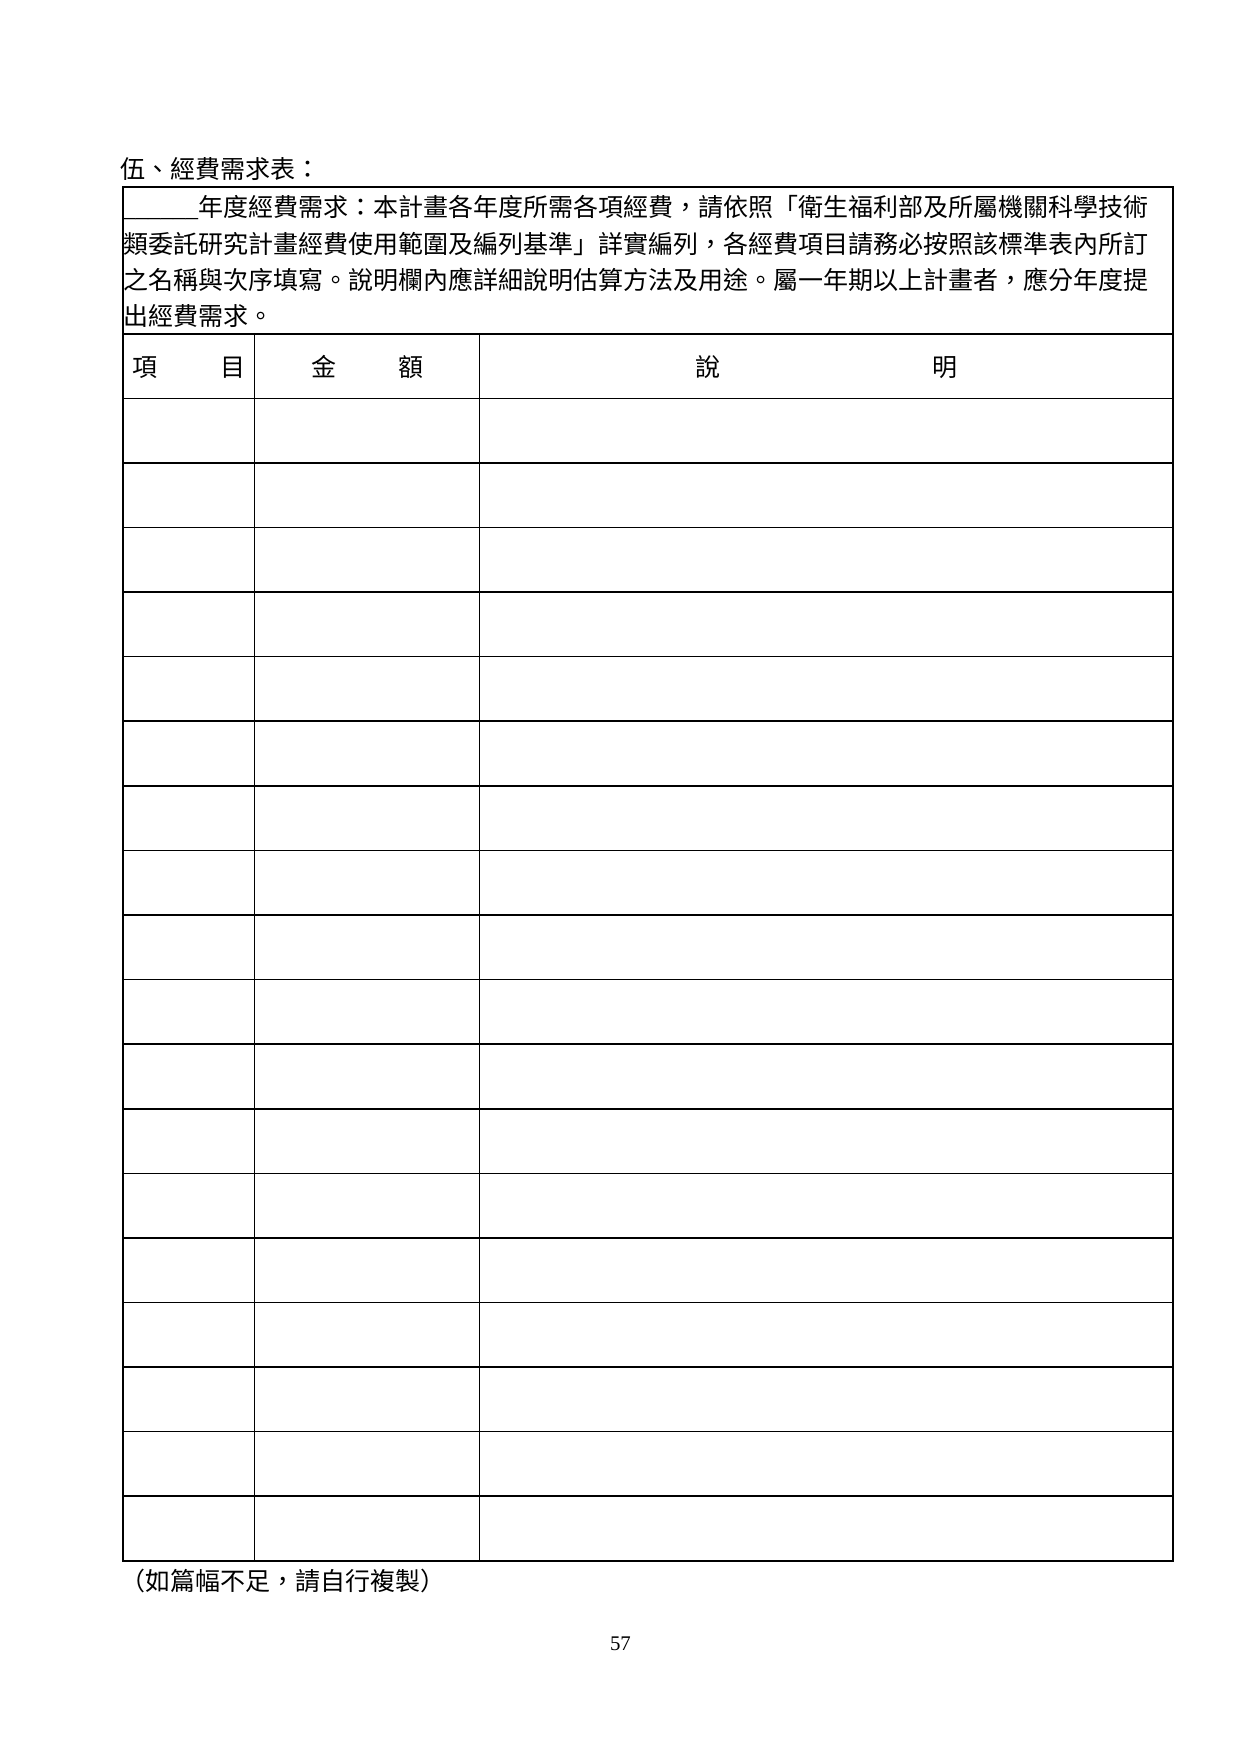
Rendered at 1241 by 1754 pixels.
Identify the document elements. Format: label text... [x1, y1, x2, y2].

table_cell [255, 1303, 479, 1366]
table_cell [255, 1174, 479, 1237]
table_cell [124, 851, 254, 914]
table_cell [124, 916, 254, 979]
table_cell [124, 1174, 254, 1237]
table_cell [480, 1303, 1172, 1366]
table_cell [255, 980, 479, 1043]
table_cell [124, 464, 254, 527]
table_cell [255, 787, 479, 849]
table_cell [480, 593, 1172, 656]
table_cell [480, 1045, 1172, 1108]
table_cell [480, 980, 1172, 1043]
table_cell [124, 593, 254, 656]
table_cell [124, 1368, 254, 1431]
table_cell [255, 464, 479, 527]
table_cell [255, 722, 479, 785]
table_cell [124, 1432, 254, 1495]
table_cell [480, 1110, 1172, 1172]
table_cell [480, 528, 1172, 591]
table_cell [124, 787, 254, 849]
table_header ______年度經費需求：本計畫各年度所需各項經費，請依照「衛生福利部及所屬機關科學技術類委託研究計畫經費使用範圍及編列基準」詳實編列，各經費項目請務必按照該標準表內所訂之名稱與次序填寫。說明欄內應詳細說明估算方法及用途。屬一年期以上計畫者，應分年度提出經費需求。 [124, 188, 1172, 333]
table_cell [480, 916, 1172, 979]
table_cell [255, 657, 479, 720]
table_cell [255, 1368, 479, 1431]
table_cell [124, 1239, 254, 1302]
table_cell [480, 1368, 1172, 1431]
table_cell [480, 1497, 1172, 1560]
table_cell [480, 657, 1172, 720]
table_cell [124, 1045, 254, 1108]
text 伍、經費需求表： [120, 150, 1120, 186]
table_cell [480, 722, 1172, 785]
table_cell 說 明 [480, 335, 1172, 397]
table_cell [480, 464, 1172, 527]
table_cell [255, 1110, 479, 1172]
table_cell [255, 916, 479, 979]
table_cell [255, 593, 479, 656]
table_cell [480, 1239, 1172, 1302]
table_cell [480, 787, 1172, 849]
table_cell [255, 399, 479, 462]
table_cell [124, 1497, 254, 1560]
table_cell [124, 1303, 254, 1366]
table_cell [480, 851, 1172, 914]
table_cell [124, 980, 254, 1043]
table_cell [480, 399, 1172, 462]
table_cell [255, 1432, 479, 1495]
table_cell [124, 528, 254, 591]
text （如篇幅不足，請自行複製） [120, 1561, 1120, 1598]
table_cell [124, 1110, 254, 1172]
table_cell [124, 657, 254, 720]
table_cell [124, 399, 254, 462]
table_cell 項 目 [124, 335, 254, 397]
table_cell [255, 528, 479, 591]
table_cell [255, 1045, 479, 1108]
table_cell [255, 1239, 479, 1302]
table_cell [255, 1497, 479, 1560]
table_cell 金 額 [255, 335, 479, 397]
table_cell [480, 1432, 1172, 1495]
table_cell [124, 722, 254, 785]
table_cell [255, 851, 479, 914]
table_cell [480, 1174, 1172, 1237]
